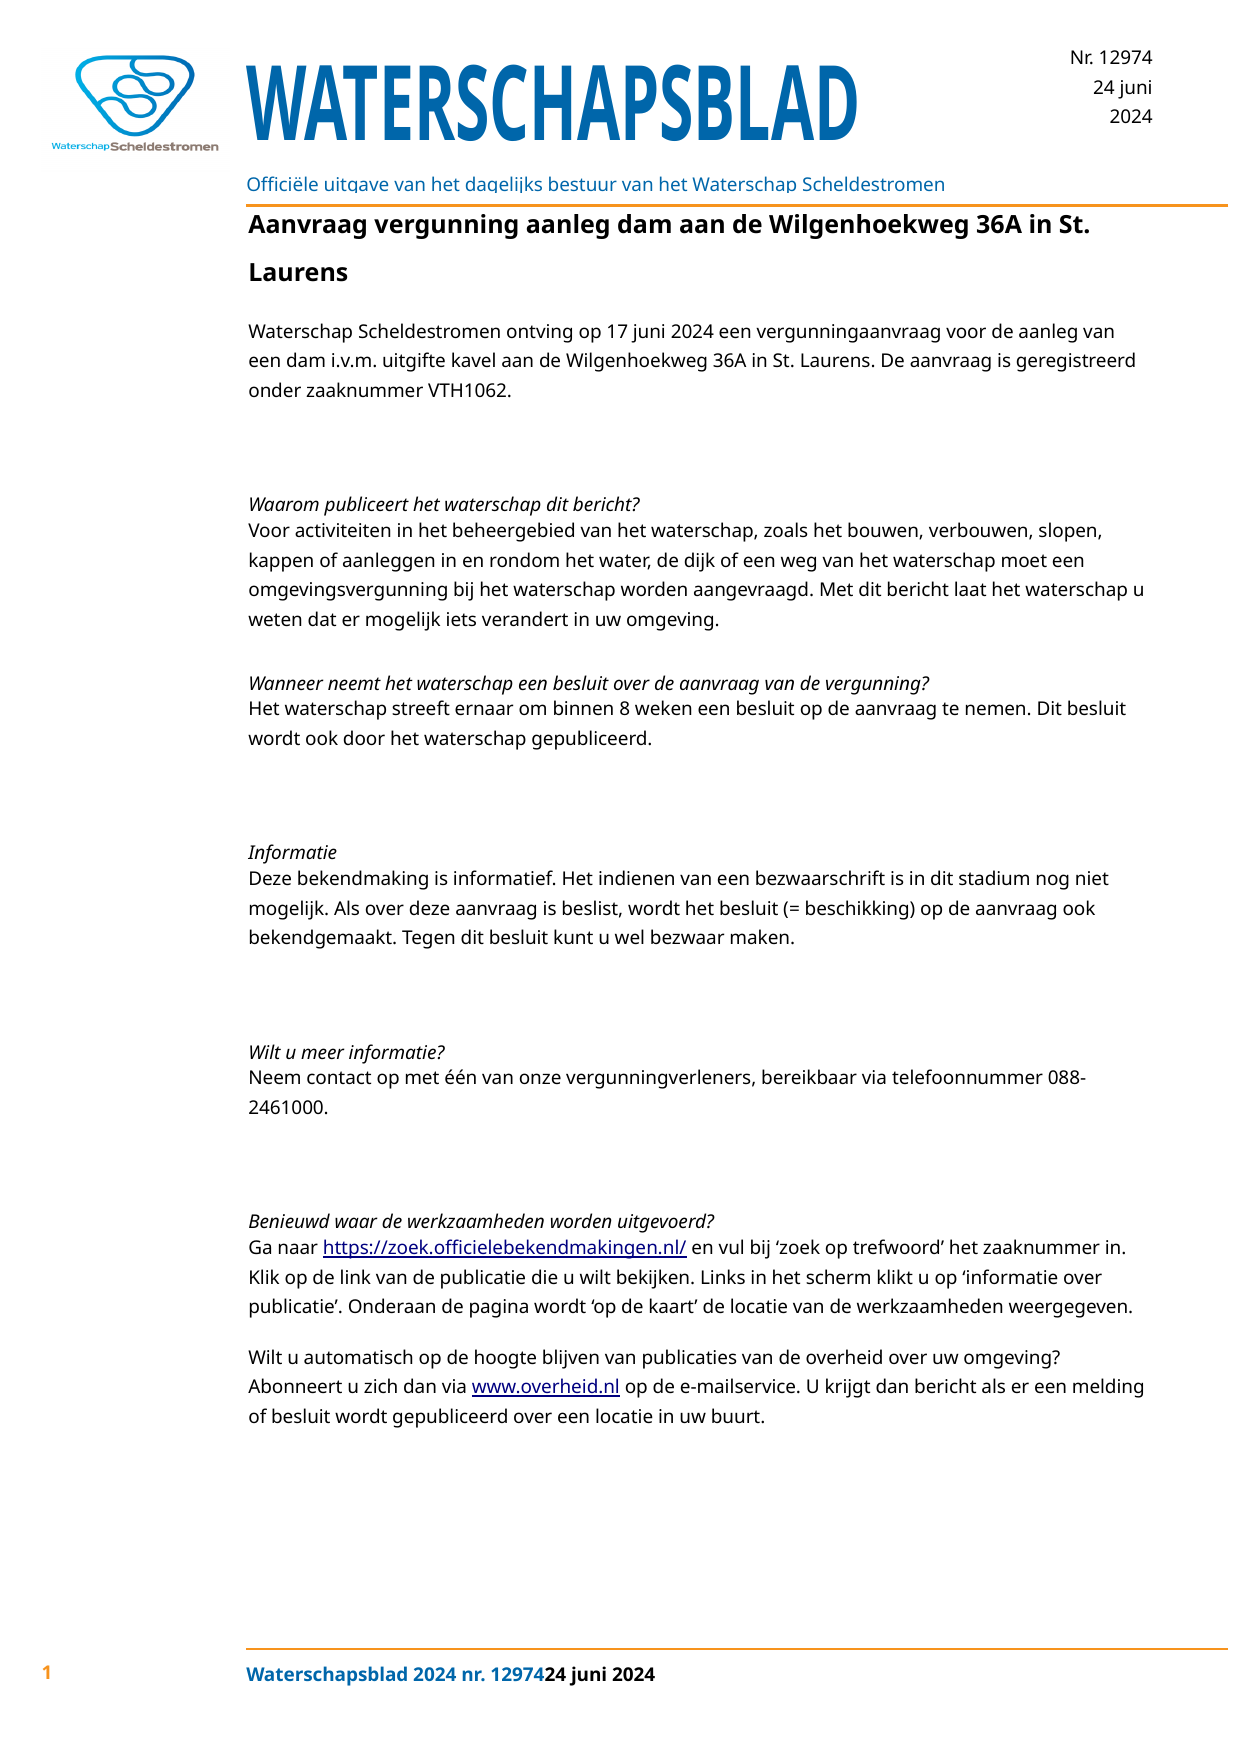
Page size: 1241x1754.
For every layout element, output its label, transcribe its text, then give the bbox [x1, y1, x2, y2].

text Ga naar https://zoek.officielebekendmakingen.nl/ en vul bij ‘zoek op trefwoord’ het zaaknummer in. Klik op de link van de publicatie die u wilt bekijken. Links in het scherm klikt u op ‘informatie over publicatie’. Onderaan de pagina wordt ‘op de kaart’ de locatie van de werkzaamheden weergegeven. [248, 1234, 1152, 1319]
text Aanvraag vergunning aanleg dam aan de Wilgenhoekweg 36A in St. Laurens [248, 207, 1152, 288]
text Deze bekendmaking is informatief. Het indienen van een bezwaarschrift is in dit stadium nog niet mogelijk. Als over deze aanvraag is beslist, wordt het besluit (= beschikking) op de aanvraag ook bekendgemaakt. Tegen dit besluit kunt u wel bezwaar maken. [248, 865, 1152, 950]
picture [41, 47, 231, 172]
text Wanneer neemt het waterschap een besluit over de aanvraag van de vergunning? [248, 670, 1152, 696]
text Voor activiteiten in het beheergebied van het waterschap, zoals het bouwen, verbouwen, slopen, kappen of aanleggen in en rondom het water, de dijk of een weg van het waterschap moet een omgevingsvergunning bij het waterschap worden aangevraagd. Met dit bericht laat het waterschap u weten dat er mogelijk iets verandert in uw omgeving. [248, 517, 1152, 632]
text Wilt u meer informatie? [248, 1039, 1152, 1064]
text Informatie [248, 839, 1152, 865]
text Wilt u automatisch op de hoogte blijven van publicaties van de overheid over uw omgeving? Abonneert u zich dan via www.overheid.nl op de e-mailservice. U krijgt dan bericht als er een melding of besluit wordt gepubliceerd over een locatie in uw buurt. [248, 1344, 1152, 1429]
text Benieuwd waar de werkzaamheden worden uitgevoerd? [248, 1208, 1152, 1234]
text Het waterschap streeft ernaar om binnen 8 weken een besluit op de aanvraag te nemen. Dit besluit wordt ook door het waterschap gepubliceerd. [248, 696, 1152, 751]
text Waterschap Scheldestromen ontving op 17 juni 2024 een vergunningaanvraag voor de aanleg van een dam i.v.m. uitgifte kavel aan de Wilgenhoekweg 36A in St. Laurens. De aanvraag is geregistreerd onder zaaknummer VTH1062. [248, 318, 1152, 403]
text Neem contact op met één van onze vergunningverleners, bereikbaar via telefoonnummer 088-2461000. [248, 1064, 1152, 1120]
text Waarom publiceert het waterschap dit bericht? [248, 491, 1152, 517]
